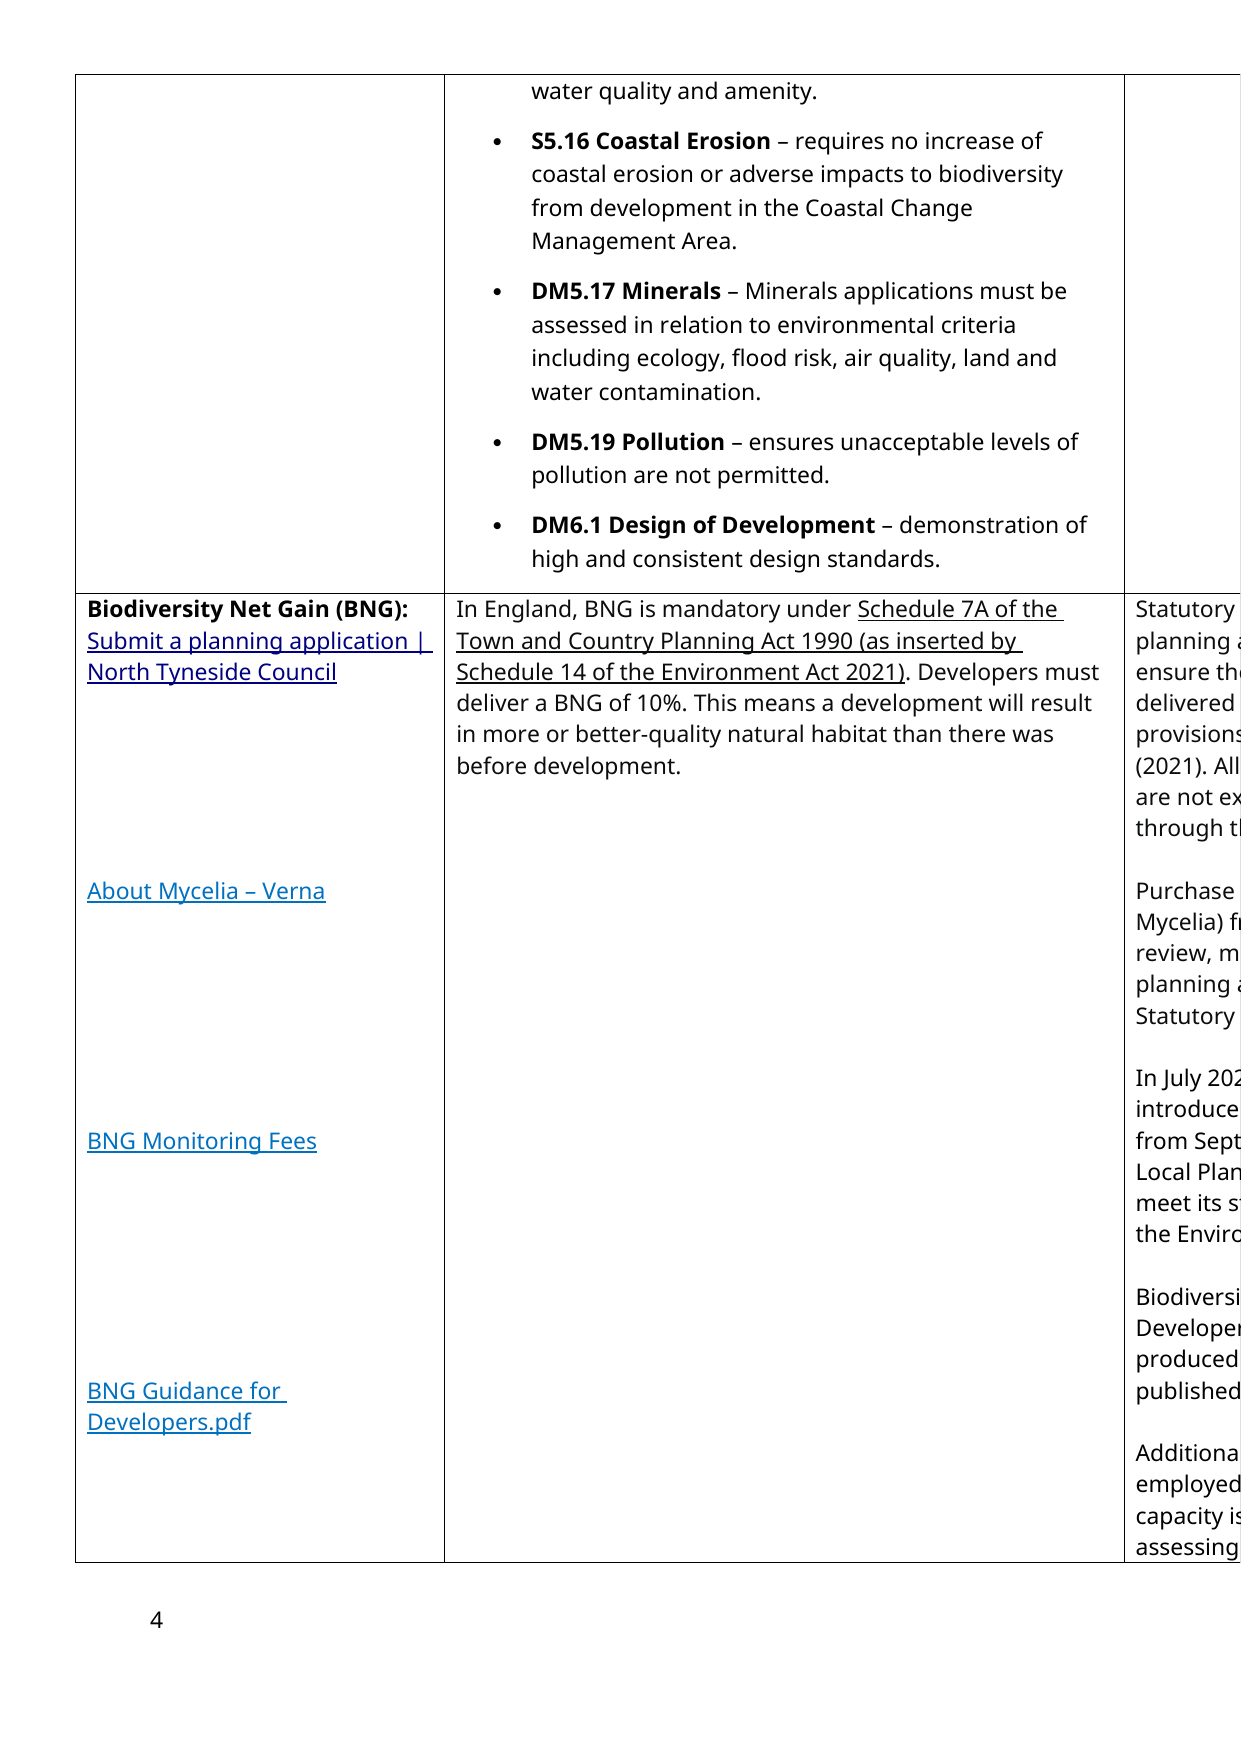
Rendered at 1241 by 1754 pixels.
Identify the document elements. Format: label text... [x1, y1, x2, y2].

table_cell Biodiversity Net Gain (BNG): Submit a planning application | North Tyneside Council About Mycelia – Verna BNG Monitoring Fees BNG Guidance for Developers.pdf [76, 594, 444, 1562]
table_cell Assessing ecological implications of planning applications by applying the relevant policies. Undertaking Habitat Regulation Assessments/SSSI Assessments as the competent authority under the Conservation of Species and Habitats Regulations (2017) and the Wildlife and Countryside Act 1981 (as amended). Review of site allocations and natural environment policies for the Councils emerging draft Local Plan (2026-2042). [1125, 75, 1240, 592]
table_cell water quality and amenity. S5.16 Coastal Erosion – requires no increase of coastal erosion or adverse impacts to biodiversity from development in the Coastal Change Management Area. DM5.17 Minerals – Minerals applications must be assessed in relation to environmental criteria including ecology, flood risk, air quality, land and water contamination. DM5.19 Pollution – ensures unacceptable levels of pollution are not permitted. DM6.1 Design of Development – demonstration of high and consistent design standards. [445, 75, 1124, 592]
table_cell [76, 75, 444, 592]
table_cell In England, BNG is mandatory under Schedule 7A of the Town and Country Planning Act 1990 (as inserted by Schedule 14 of the Environment Act 2021). Developers must deliver a BNG of 10%. This means a development will result in more or better-quality natural habitat than there was before development. [445, 594, 1124, 1562]
table_cell Statutory requirement to assess planning applications for BNG to ensure the mandatory 10% BNG is delivered in accordance with the provisions of the Environment Act (2021). All relevant applications that are not exempt are assessed through the planning system. Purchase of BNG software (Verna Mycelia) from 2024 to validate, review, monitor and report on planning applications subject to Statutory BNG. In July 2025 the Council agreed to introduce BNG Monitoring fees from September 2025 to enable the Local Planning Authority (LPA) to meet its statutory obligations under the Environment Act 2021. Biodiversity Net Gain Guidance for Developers in North Tyneside produced in February 2024 and published on website. Additional part-time Ecologist employed (April 2024) to address capacity issues and to assist in assessing applications subject to BNG. Councils’ Principal Ecologists have regularly attended training and workshops (CIEEM, Defra, PAS) relating to BNG from 2024 onwards. They are also members of the PAS BNG Basecamp where best practice is shared and training courses and workshops delivered. A BNG Working Group was set up in 2025 to review and assess Council land for potential habitat banking. [1125, 594, 1240, 1562]
